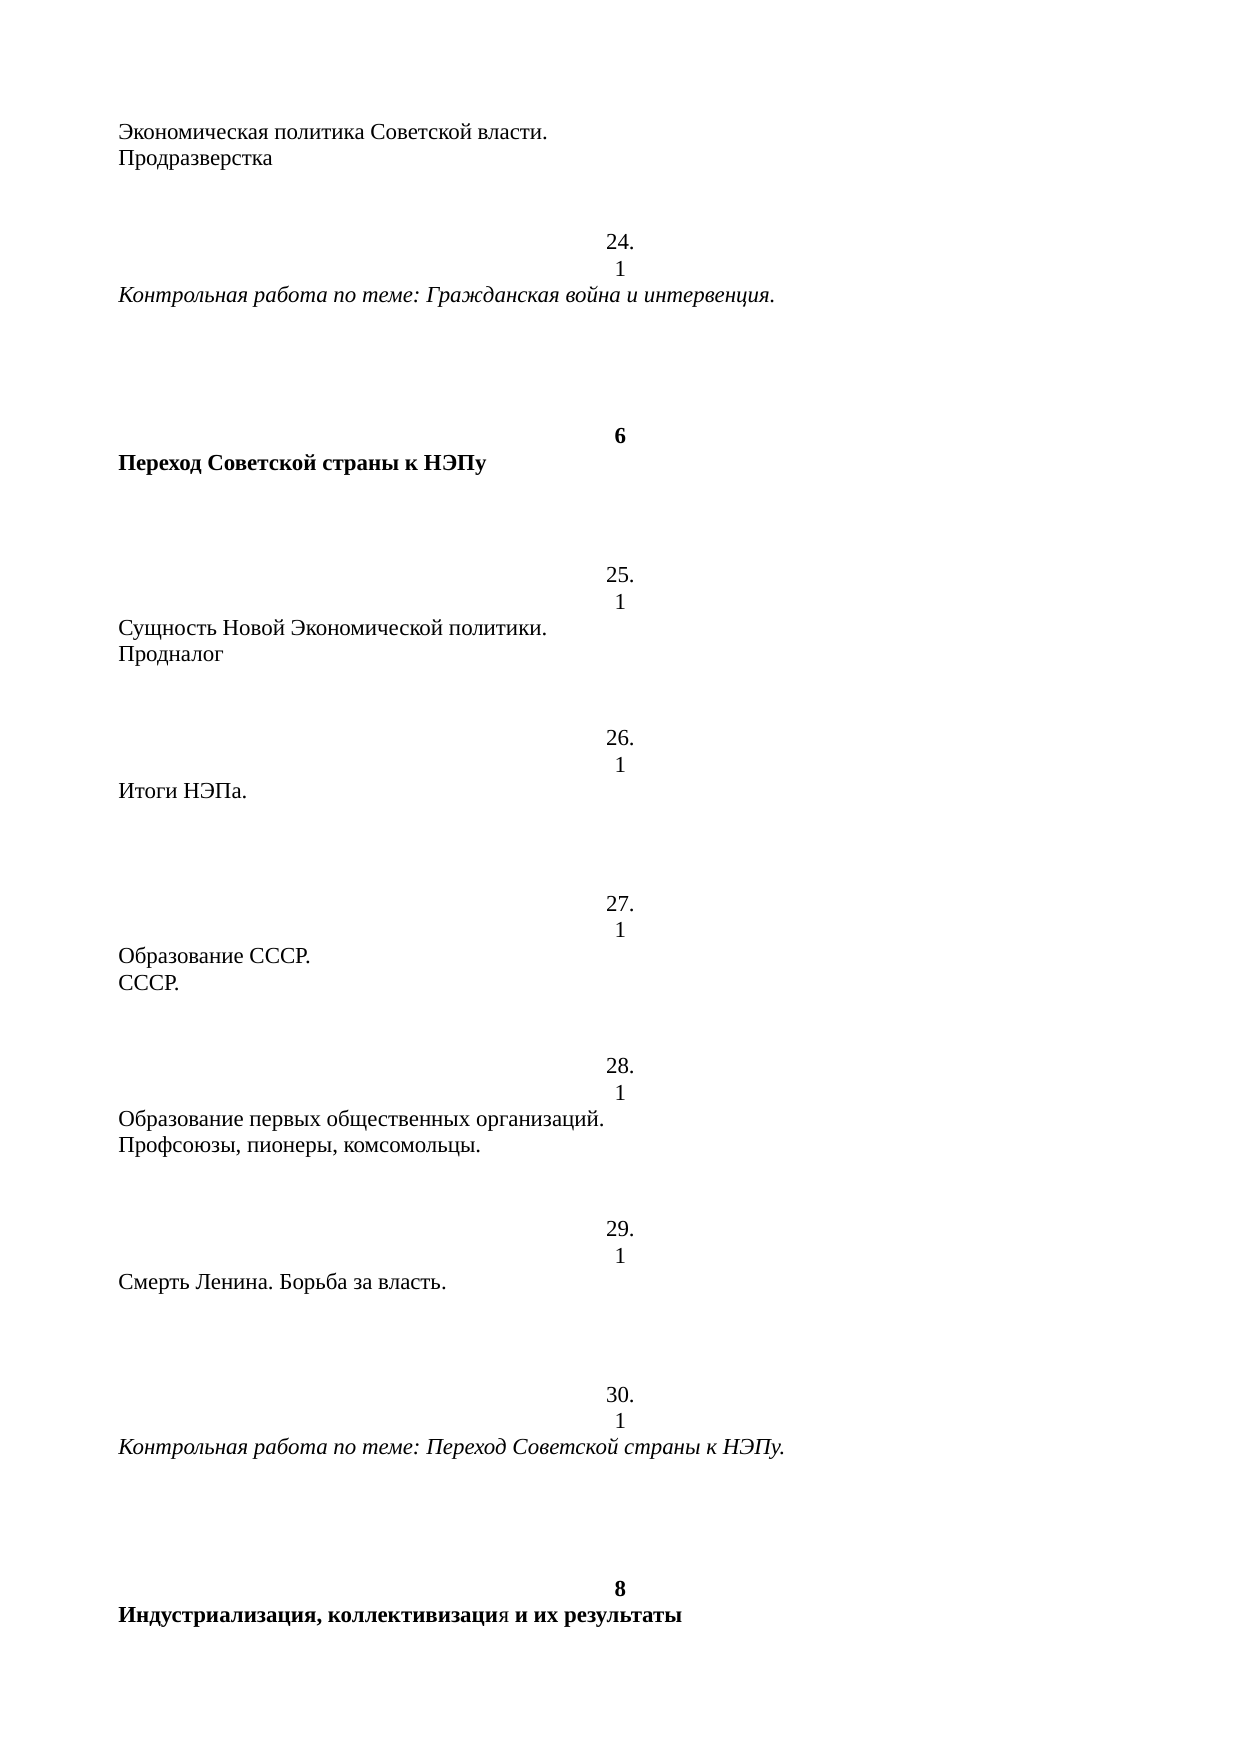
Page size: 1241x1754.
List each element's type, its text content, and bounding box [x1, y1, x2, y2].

text Контрольная работа по теме: Переход Советской страны к НЭПу. [118, 1433, 1122, 1460]
text 6 [118, 422, 1122, 449]
text Продналог [118, 640, 1122, 667]
text Продразверстка [118, 144, 1122, 171]
text 29. [118, 1215, 1122, 1242]
text 24. [118, 228, 1122, 255]
text Смерть Ленина. Борьба за власть. [118, 1268, 1122, 1294]
text 1 [118, 588, 1122, 614]
text Образование СССР. [118, 942, 1122, 969]
text Индустриализация, коллективизация и их результаты [118, 1601, 1122, 1627]
text 1 [118, 916, 1122, 942]
text 30. [118, 1381, 1122, 1407]
text Итоги НЭПа. [118, 777, 1122, 803]
text СССР. [118, 969, 1122, 995]
text 26. [118, 724, 1122, 751]
text Контрольная работа по теме: Гражданская война и интервенция. [118, 281, 1122, 307]
text Переход Советской страны к НЭПу [118, 449, 1122, 475]
text 8 [118, 1575, 1122, 1601]
text 27. [118, 889, 1122, 916]
text 1 [118, 1242, 1122, 1268]
text Образование первых общественных организаций. [118, 1105, 1122, 1132]
text 1 [118, 255, 1122, 281]
text 28. [118, 1052, 1122, 1079]
text 1 [118, 1079, 1122, 1105]
text 25. [118, 561, 1122, 588]
text 1 [118, 1407, 1122, 1433]
text Сущность Новой Экономической политики. [118, 614, 1122, 640]
text 1 [118, 751, 1122, 777]
text Экономическая политика Советской власти. [118, 118, 1122, 144]
text Профсоюзы, пионеры, комсомольцы. [118, 1132, 1122, 1158]
